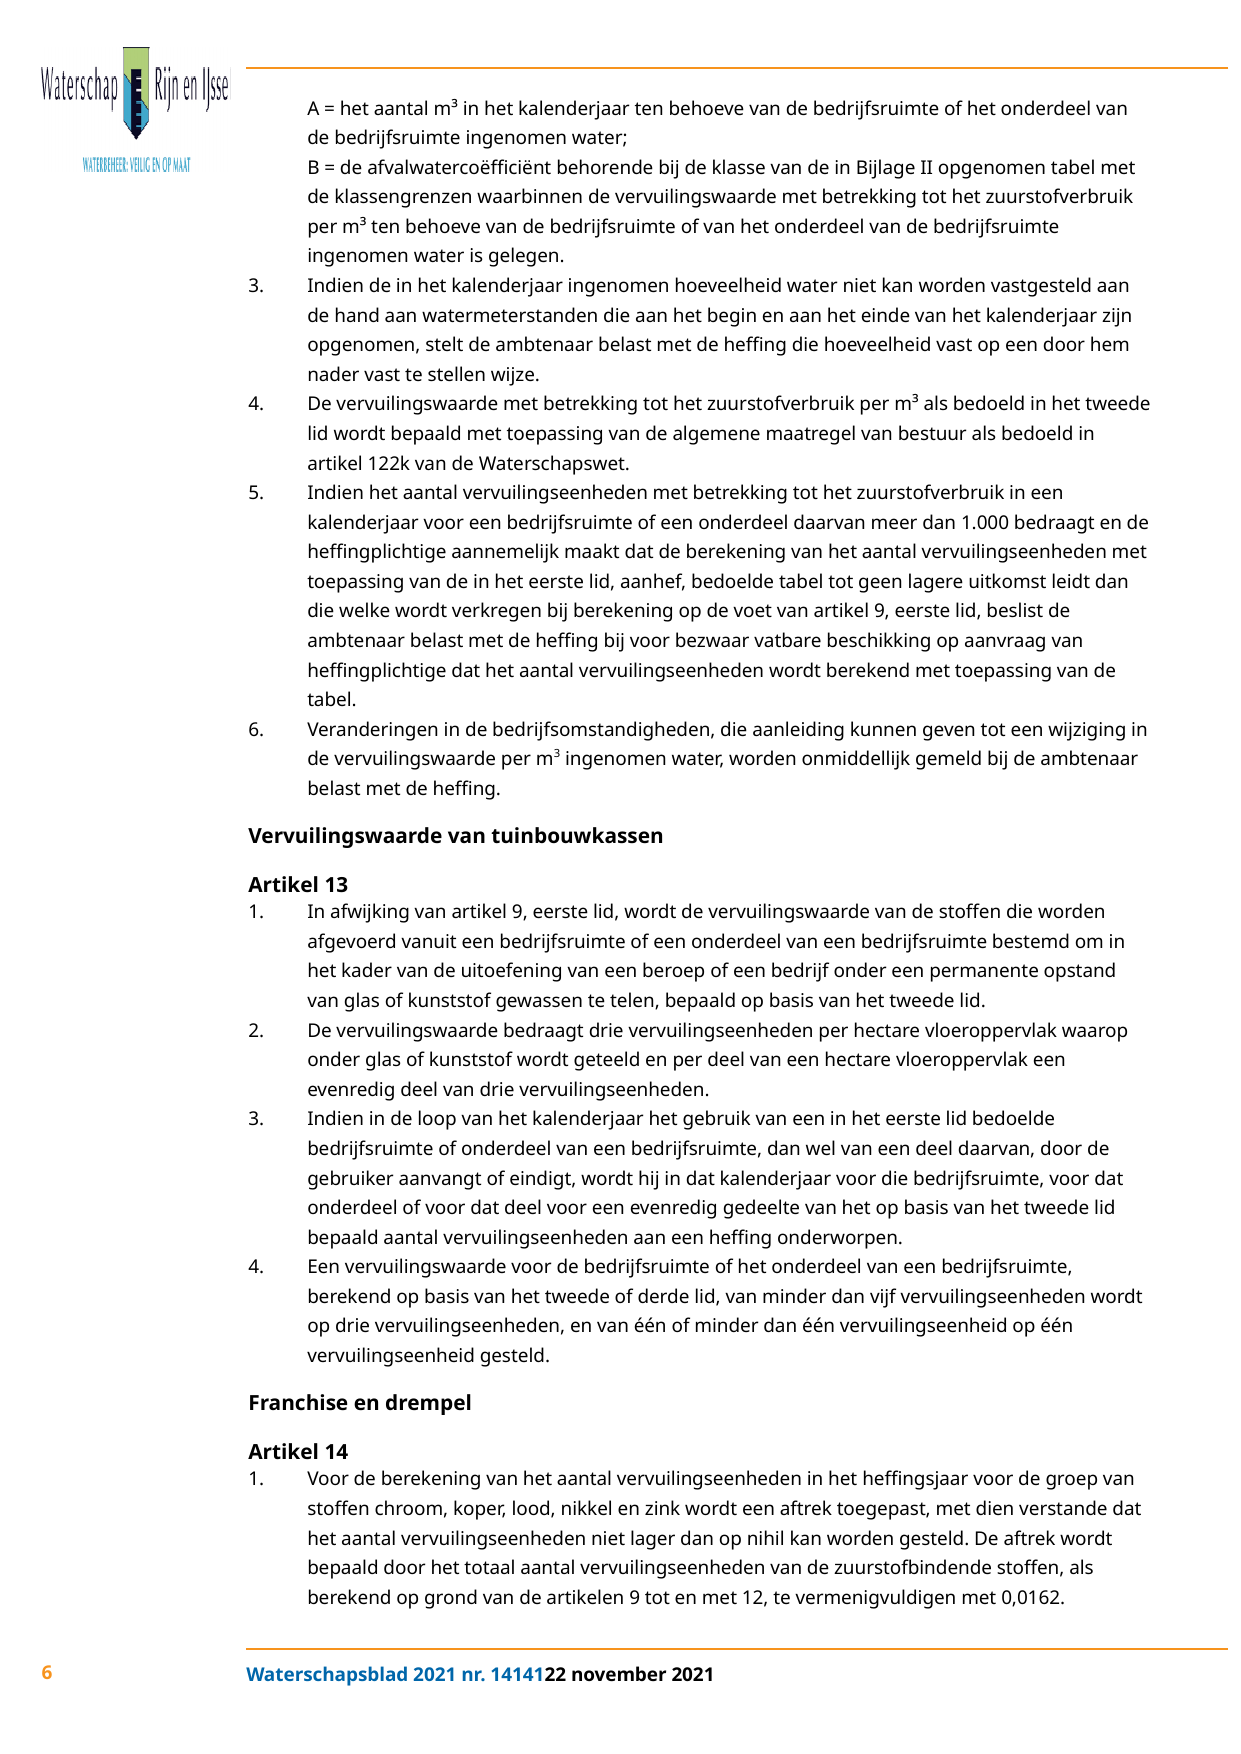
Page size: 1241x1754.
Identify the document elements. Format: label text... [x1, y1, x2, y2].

text Franchise en drempel [248, 1388, 1152, 1416]
text Artikel 13 [248, 870, 1152, 898]
list Veranderingen in de bedrijfsomstandigheden, die aanleiding kunnen geven tot een wijziging in de vervuilingswaarde per m3 ingenomen water, worden onmiddellijk gemeld bij de ambtenaar belast met de heffing. [248, 716, 1152, 801]
list Indien in de loop van het kalenderjaar het gebruik van een in het eerste lid bedoelde bedrijfsruimte of onderdeel van een bedrijfsruimte, dan wel van een deel daarvan, door de gebruiker aanvangt of eindigt, wordt hij in dat kalenderjaar voor die bedrijfsruimte, voor dat onderdeel of voor dat deel voor een evenredig gedeelte van het op basis van het tweede lid bepaald aantal vervuilingseenheden aan een heffing onderworpen. [248, 1106, 1152, 1250]
picture [41, 47, 231, 172]
list Indien de in het kalenderjaar ingenomen hoeveelheid water niet kan worden vastgesteld aan de hand aan watermeterstanden die aan het begin en aan het einde van het kalenderjaar zijn opgenomen, stelt de ambtenaar belast met de heffing die hoeveelheid vast op een door hem nader vast te stellen wijze. [248, 272, 1152, 387]
list Een vervuilingswaarde voor de bedrijfsruimte of het onderdeel van een bedrijfsruimte, berekend op basis van het tweede of derde lid, van minder dan vijf vervuilingseenheden wordt op drie vervuilingseenheden, en van één of minder dan één vervuilingseenheid op één vervuilingseenheid gesteld. [248, 1253, 1152, 1368]
list A = het aantal m³ in het kalenderjaar ten behoeve van de bedrijfsruimte of het onderdeel van de bedrijfsruimte ingenomen water; [248, 95, 1152, 150]
list B = de afvalwatercoëfficiënt behorende bij de klasse van de in Bijlage II opgenomen tabel met de klassengrenzen waarbinnen de vervuilingswaarde met betrekking tot het zuurstofverbruik per m³ ten behoeve van de bedrijfsruimte of van het onderdeel van de bedrijfsruimte ingenomen water is gelegen. [248, 154, 1152, 268]
list Indien het aantal vervuilingseenheden met betrekking tot het zuurstofverbruik in een kalenderjaar voor een bedrijfsruimte of een onderdeel daarvan meer dan 1.000 bedraagt en de heffingplichtige aannemelijk maakt dat de berekening van het aantal vervuilingseenheden met toepassing van de in het eerste lid, aanhef, bedoelde tabel tot geen lagere uitkomst leidt dan die welke wordt verkregen bij berekening op de voet van artikel 9, eerste lid, beslist de ambtenaar belast met de heffing bij voor bezwaar vatbare beschikking op aanvraag van heffingplichtige dat het aantal vervuilingseenheden wordt berekend met toepassing van de tabel. [248, 479, 1152, 712]
list Voor de berekening van het aantal vervuilingseenheden in het heffingsjaar voor de groep van stoffen chroom, koper, lood, nikkel en zink wordt een aftrek toegepast, met dien verstande dat het aantal vervuilingseenheden niet lager dan op nihil kan worden gesteld. De aftrek wordt bepaald door het totaal aantal vervuilingseenheden van de zuurstofbindende stoffen, als berekend op grond van de artikelen 9 tot en met 12, te vermenigvuldigen met 0,0162. [248, 1466, 1152, 1610]
list De vervuilingswaarde met betrekking tot het zuurstofverbruik per m³ als bedoeld in het tweede lid wordt bepaald met toepassing van de algemene maatregel van bestuur als bedoeld in artikel 122k van de Waterschapswet. [248, 391, 1152, 476]
list De vervuilingswaarde bedraagt drie vervuilingseenheden per hectare vloeroppervlak waarop onder glas of kunststof wordt geteeld en per deel van een hectare vloeroppervlak een evenredig deel van drie vervuilingseenheden. [248, 1017, 1152, 1102]
list In afwijking van artikel 9, eerste lid, wordt de vervuilingswaarde van de stoffen die worden afgevoerd vanuit een bedrijfsruimte of een onderdeel van een bedrijfsruimte bestemd om in het kader van de uitoefening van een beroep of een bedrijf onder een permanente opstand van glas of kunststof gewassen te telen, bepaald op basis van het tweede lid. [248, 898, 1152, 1013]
text Vervuilingswaarde van tuinbouwkassen [248, 821, 1152, 849]
text Artikel 14 [248, 1437, 1152, 1466]
